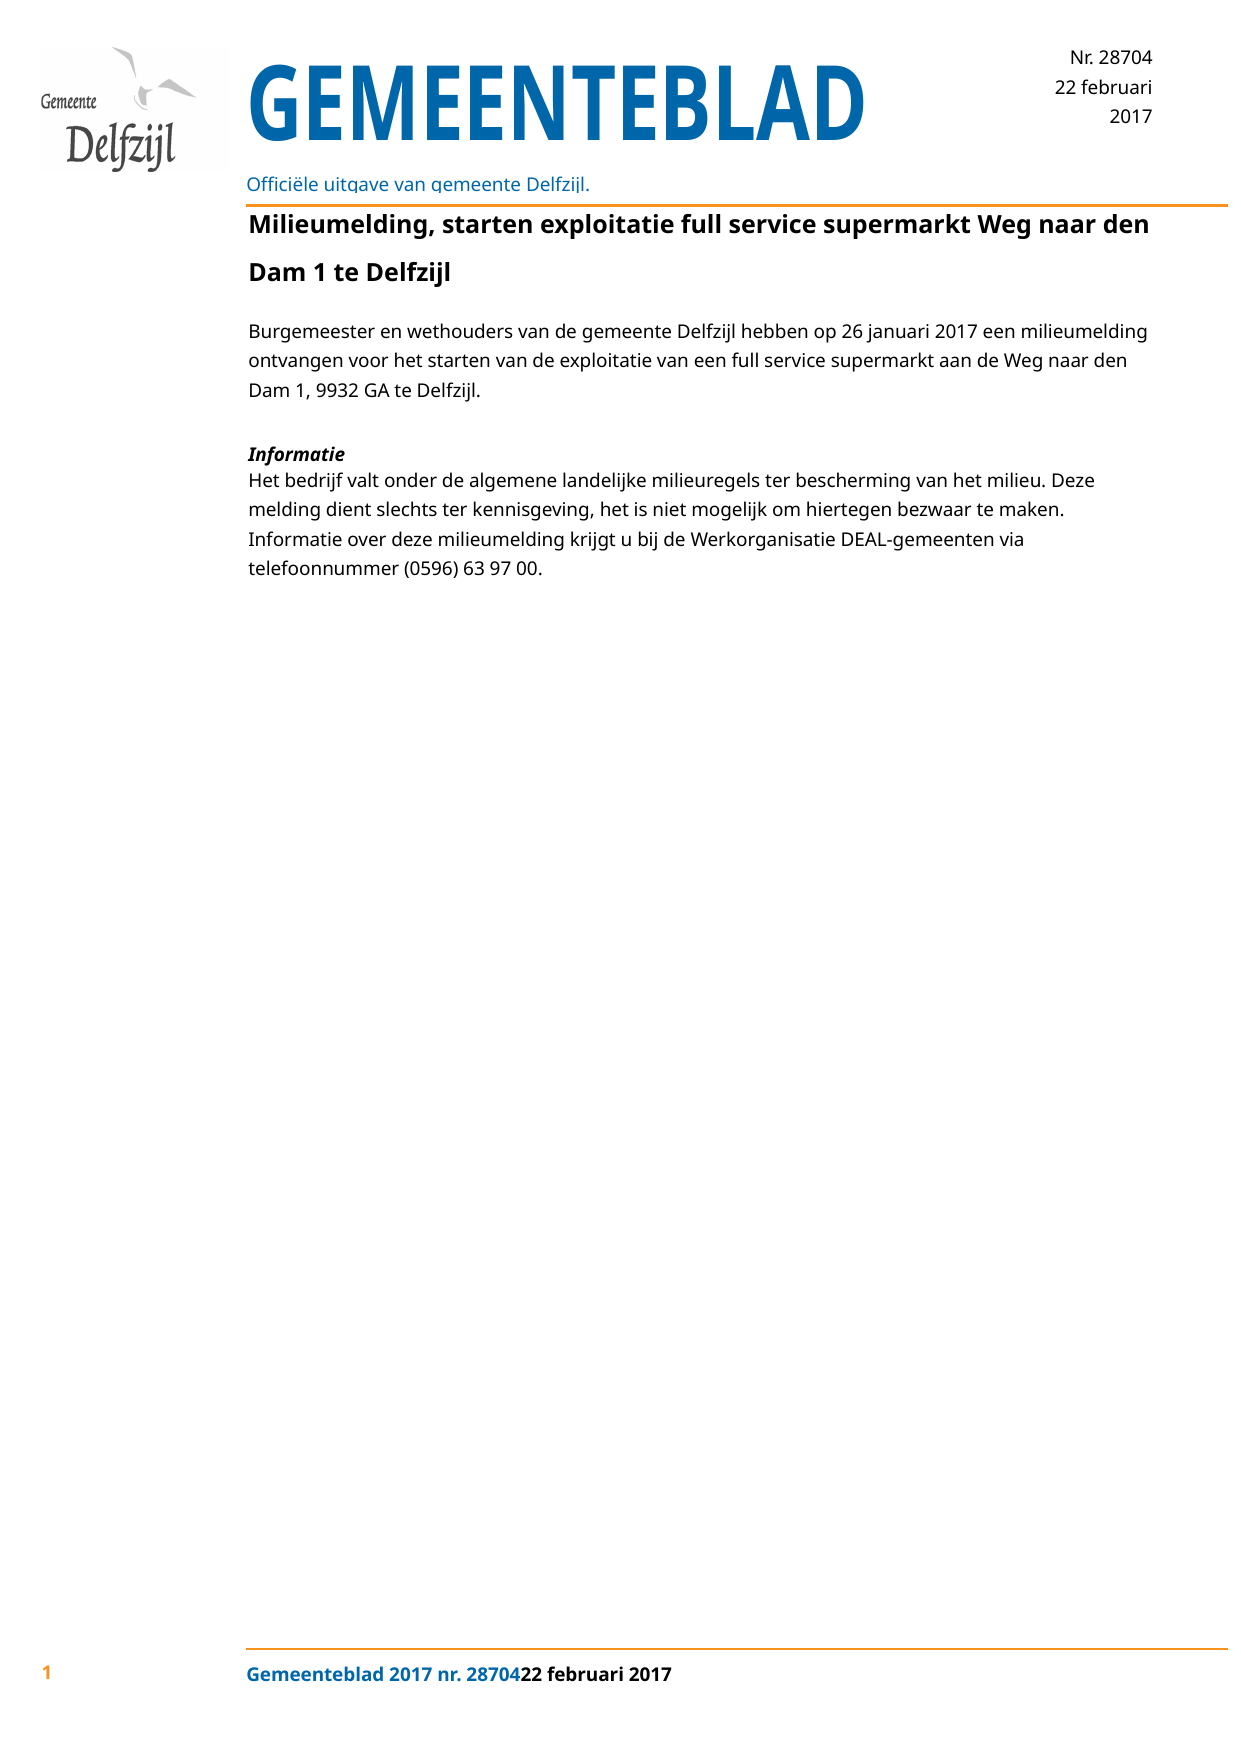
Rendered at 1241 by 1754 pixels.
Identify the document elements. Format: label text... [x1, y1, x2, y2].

text Burgemeester en wethouders van de gemeente Delfzijl hebben op 26 januari 2017 een milieumelding ontvangen voor het starten van de exploitatie van een full service supermarkt aan de Weg naar den Dam 1, 9932 GA te Delfzijl. [248, 318, 1152, 403]
picture [41, 47, 231, 172]
text Informatie [248, 441, 1152, 467]
text Milieumelding, starten exploitatie full service supermarkt Weg naar den Dam 1 te Delfzijl [248, 207, 1152, 288]
text Het bedrijf valt onder de algemene landelijke milieuregels ter bescherming van het milieu. Deze melding dient slechts ter kennisgeving, het is niet mogelijk om hiertegen bezwaar te maken. Informatie over deze milieumelding krijgt u bij de Werkorganisatie DEAL-gemeenten via telefoonnummer (0596) 63 97 00. [248, 467, 1152, 581]
